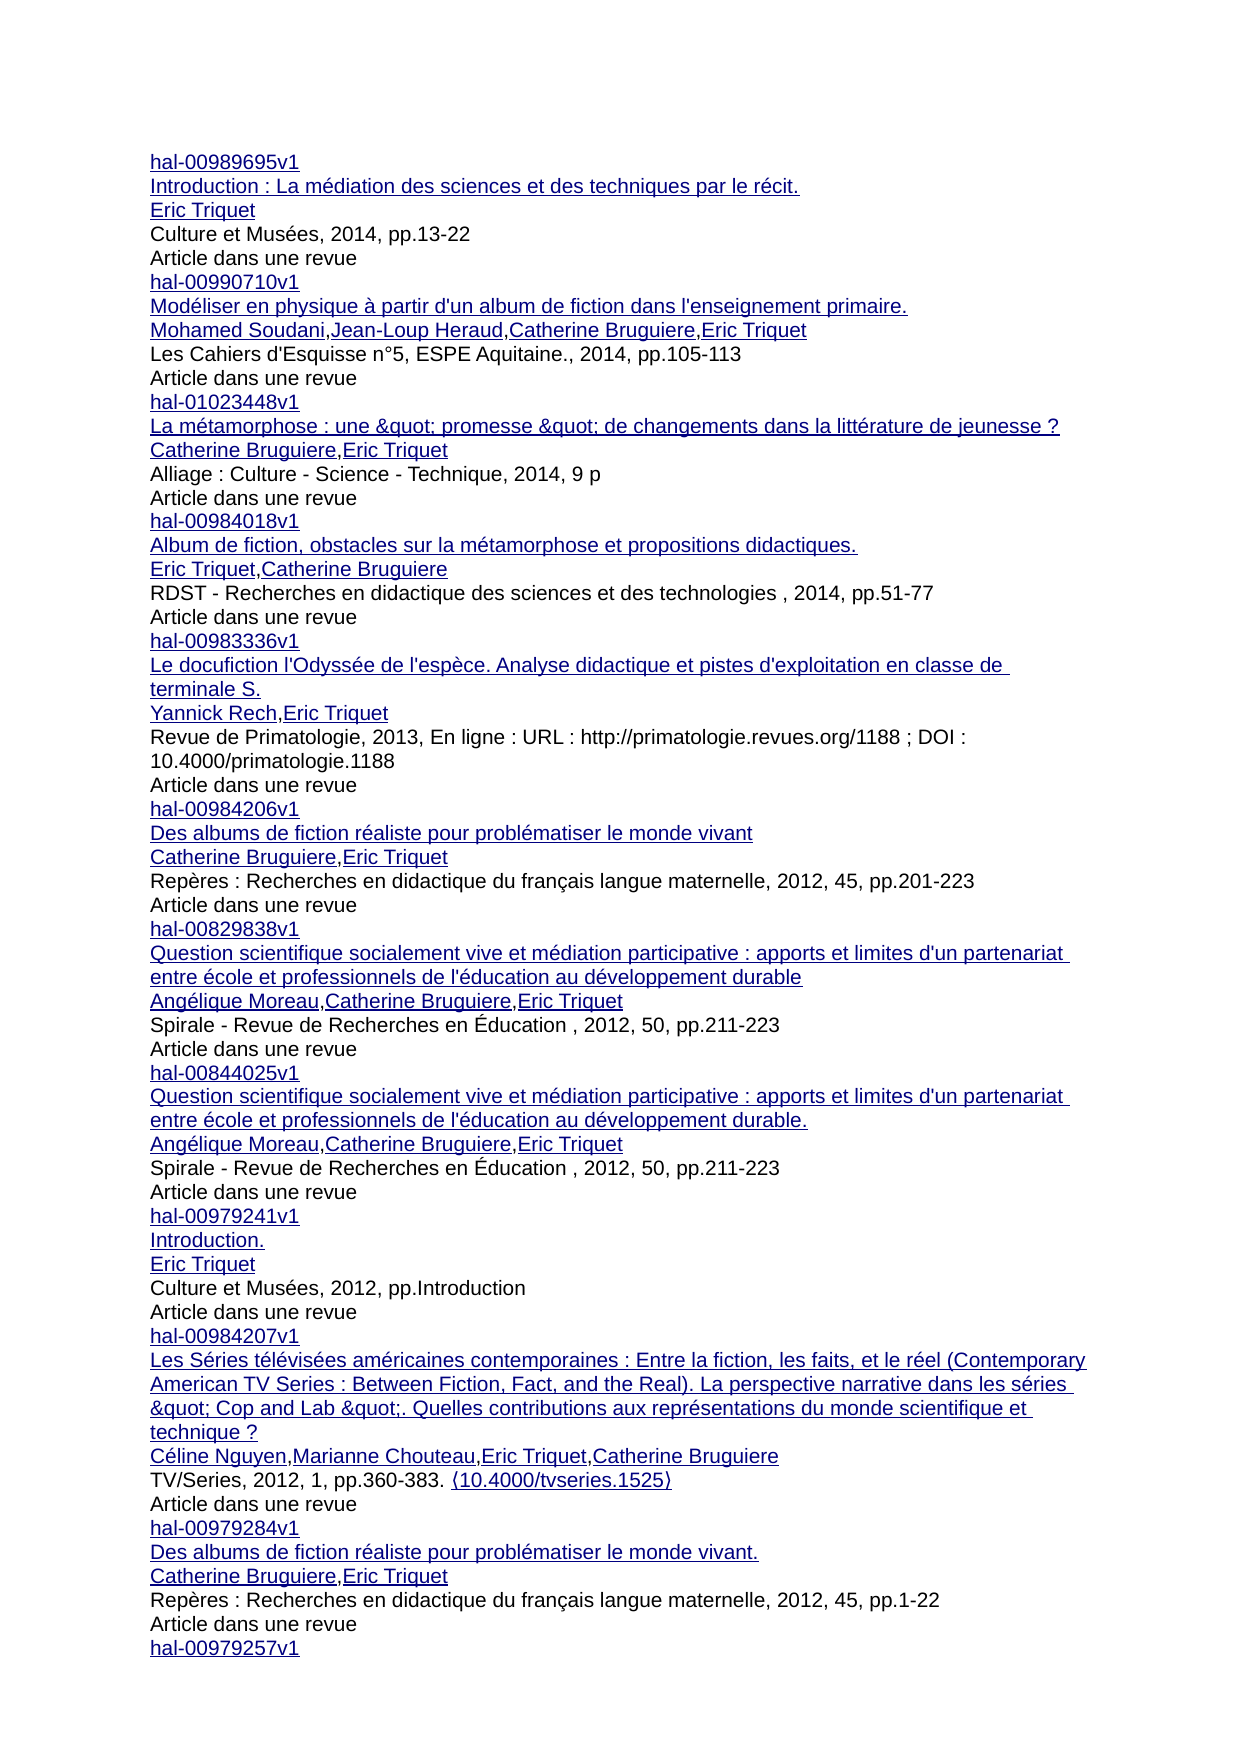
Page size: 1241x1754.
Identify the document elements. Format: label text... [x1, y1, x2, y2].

table_cell Introduction. Eric Triquet Culture et Musées, 2012, pp.Introduction Article dans une revue hal-00984207v1 [150, 1228, 1090, 1348]
table_cell Question scientifique socialement vive et médiation participative : apports et limites d'un partenariat entre école et professionnels de l'éducation au développement durable Angélique Moreau,Catherine Bruguiere,Eric Triquet Spirale - Revue de Recherches en Éducation , 2012, 50, pp.211-223 Article dans une revue hal-00844025v1 [150, 941, 1090, 1084]
table_cell Question scientifique socialement vive et médiation participative : apports et limites d'un partenariat entre école et professionnels de l'éducation au développement durable. Angélique Moreau,Catherine Bruguiere,Eric Triquet Spirale - Revue de Recherches en Éducation , 2012, 50, pp.211-223 Article dans une revue hal-00979241v1 [150, 1084, 1090, 1228]
table_cell Modéliser en physique à partir d'un album de fiction dans l'enseignement primaire. Mohamed Soudani,Jean-Loup Heraud,Catherine Bruguiere,Eric Triquet Les Cahiers d'Esquisse n°5, ESPE Aquitaine., 2014, pp.105-113 Article dans une revue hal-01023448v1 [150, 294, 1090, 413]
table_cell Album de fiction, obstacles sur la métamorphose et propositions didactiques. Eric Triquet,Catherine Bruguiere RDST - Recherches en didactique des sciences et des technologies , 2014, pp.51-77 Article dans une revue hal-00983336v1 [150, 533, 1090, 653]
table_cell Les Séries télévisées américaines contemporaines : Entre la fiction, les faits, et le réel (Contemporary American TV Series : Between Fiction, Fact, and the Real). La perspective narrative dans les séries &quot; Cop and Lab &quot;. Quelles contributions aux représentations du monde scientifique et technique ? Céline Nguyen,Marianne Chouteau,Eric Triquet,Catherine Bruguiere TV/Series, 2012, 1, pp.360-383. ⟨10.4000/tvseries.1525⟩ Article dans une revue hal-00979284v1 [150, 1348, 1090, 1539]
table_cell Le docufiction l'Odyssée de l'espèce. Analyse didactique et pistes d'exploitation en classe de terminale S. Yannick Rech,Eric Triquet Revue de Primatologie, 2013, En ligne : URL : http://primatologie.revues.org/1188 ; DOI : 10.4000/primatologie.1188 Article dans une revue hal-00984206v1 [150, 653, 1090, 821]
table_cell Des albums de fiction réaliste pour problématiser le monde vivant. Catherine Bruguiere,Eric Triquet Repères : Recherches en didactique du français langue maternelle, 2012, 45, pp.1-22 Article dans une revue hal-00979257v1 [150, 1540, 1090, 1659]
table_cell Introduction : La médiation des sciences et des techniques par le récit. Eric Triquet Culture et Musées, 2014, pp.13-22 Article dans une revue hal-00990710v1 [150, 174, 1090, 294]
table_cell Des albums de fiction réaliste pour problématiser le monde vivant Catherine Bruguiere,Eric Triquet Repères : Recherches en didactique du français langue maternelle, 2012, 45, pp.201-223 Article dans une revue hal-00829838v1 [150, 821, 1090, 941]
table_cell hal-00989695v1 [150, 150, 1090, 174]
table_cell La métamorphose : une &quot; promesse &quot; de changements dans la littérature de jeunesse ? Catherine Bruguiere,Eric Triquet Alliage : Culture - Science - Technique, 2014, 9 p Article dans une revue hal-00984018v1 [150, 414, 1090, 533]
